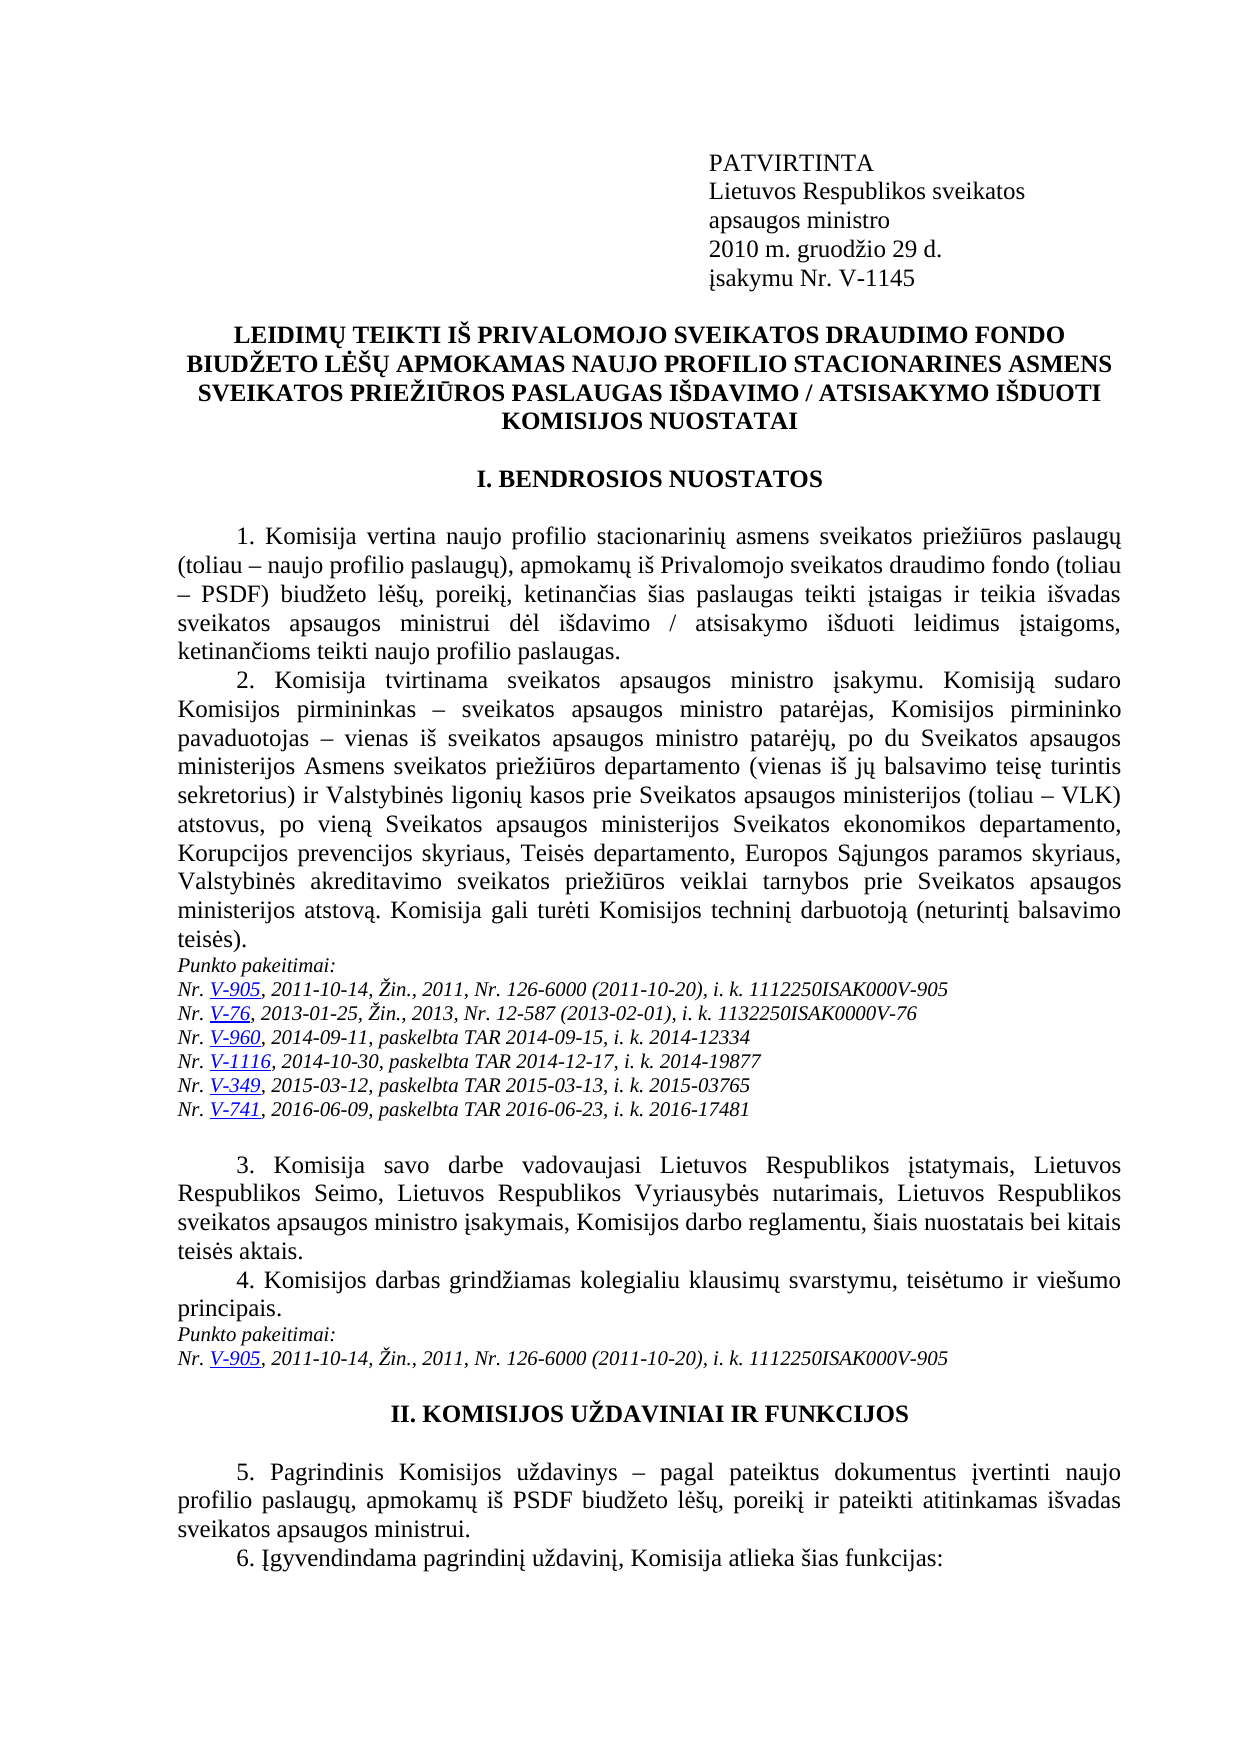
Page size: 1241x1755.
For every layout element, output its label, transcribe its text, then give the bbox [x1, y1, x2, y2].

text Punkto pakeitimai: [177, 1322, 1122, 1346]
text Nr. V-76, 2013-01-25, Žin., 2013, Nr. 12-587 (2013-02-01), i. k. 1132250ISAK0000V-76 [177, 1001, 1122, 1025]
text 2010 m. gruodžio 29 d. [177, 234, 1122, 263]
text Nr. V-905, 2011-10-14, Žin., 2011, Nr. 126-6000 (2011-10-20), i. k. 1112250ISAK000V-905 [177, 977, 1122, 1001]
text 3. Komisija savo darbe vadovaujasi Lietuvos Respublikos įstatymais, Lietuvos Respublikos Seimo, Lietuvos Respublikos Vyriausybės nutarimais, Lietuvos Respublikos sveikatos apsaugos ministro įsakymais, Komisijos darbo reglamentu, šiais nuostatais bei kitais teisės aktais. [177, 1150, 1122, 1265]
text Nr. V-960, 2014-09-11, paskelbta TAR 2014-09-15, i. k. 2014-12334 [177, 1025, 1122, 1049]
text Lietuvos Respublikos sveikatos [177, 176, 1122, 205]
text PATVIRTINTA [709, 148, 1122, 176]
text Nr. V-349, 2015-03-12, paskelbta TAR 2015-03-13, i. k. 2015-03765 [177, 1073, 1122, 1097]
text 4. Komisijos darbas grindžiamas kolegialiu klausimų svarstymu, teisėtumo ir viešumo principais. [177, 1265, 1122, 1322]
text 6. Įgyvendindama pagrindinį uždavinį, Komisija atlieka šias funkcijas: [177, 1543, 1122, 1572]
text II. KOMISIJOS UŽDAVINIAI IR FUNKCIJOS [177, 1399, 1122, 1428]
text 2. Komisija tvirtinama sveikatos apsaugos ministro įsakymu. Komisiją sudaro Komisijos pirmininkas – sveikatos apsaugos ministro patarėjas, Komisijos pirmininko pavaduotojas – vienas iš sveikatos apsaugos ministro patarėjų, po du Sveikatos apsaugos ministerijos Asmens sveikatos priežiūros departamento (vienas iš jų balsavimo teisę turintis sekretorius) ir Valstybinės ligonių kasos prie Sveikatos apsaugos ministerijos (toliau – VLK) atstovus, po vieną Sveikatos apsaugos ministerijos Sveikatos ekonomikos departamento, Korupcijos prevencijos skyriaus, Teisės departamento, Europos Sąjungos paramos skyriaus, Valstybinės akreditavimo sveikatos priežiūros veiklai tarnybos prie Sveikatos apsaugos ministerijos atstovą. Komisija gali turėti Komisijos techninį darbuotoją (neturintį balsavimo teisės). [177, 665, 1122, 953]
text įsakymu Nr. V-1145 [177, 263, 1122, 291]
text Nr. V-741, 2016-06-09, paskelbta TAR 2016-06-23, i. k. 2016-17481 [177, 1097, 1122, 1121]
text 1. Komisija vertina naujo profilio stacionarinių asmens sveikatos priežiūros paslaugų (toliau – naujo profilio paslaugų), apmokamų iš Privalomojo sveikatos draudimo fondo (toliau – PSDF) biudžeto lėšų, poreikį, ketinančias šias paslaugas teikti įstaigas ir teikia išvadas sveikatos apsaugos ministrui dėl išdavimo / atsisakymo išduoti leidimus įstaigoms, ketinančioms teikti naujo profilio paslaugas. [177, 521, 1122, 665]
text I. BENDROSIOS NUOSTATOS [177, 464, 1122, 493]
text apsaugos ministro [177, 205, 1122, 234]
text Nr. V-1116, 2014-10-30, paskelbta TAR 2014-12-17, i. k. 2014-19877 [177, 1049, 1122, 1073]
text Nr. V-905, 2011-10-14, Žin., 2011, Nr. 126-6000 (2011-10-20), i. k. 1112250ISAK000V-905 [177, 1346, 1122, 1370]
text Punkto pakeitimai: [177, 953, 1122, 977]
text LEIDIMŲ TEIKTI IŠ PRIVALOMOJO SVEIKATOS DRAUDIMO FONDO BIUDŽETO LĖŠŲ APMOKAMAS NAUJO PROFILIO STACIONARINES ASMENS SVEIKATOS PRIEŽIŪROS PASLAUGAS IŠDAVIMO / ATSISAKYMO IŠDUOTI KOMISIJOS NUOSTATAI [177, 320, 1122, 435]
text 5. Pagrindinis Komisijos uždavinys – pagal pateiktus dokumentus įvertinti naujo profilio paslaugų, apmokamų iš PSDF biudžeto lėšų, poreikį ir pateikti atitinkamas išvadas sveikatos apsaugos ministrui. [177, 1457, 1122, 1543]
